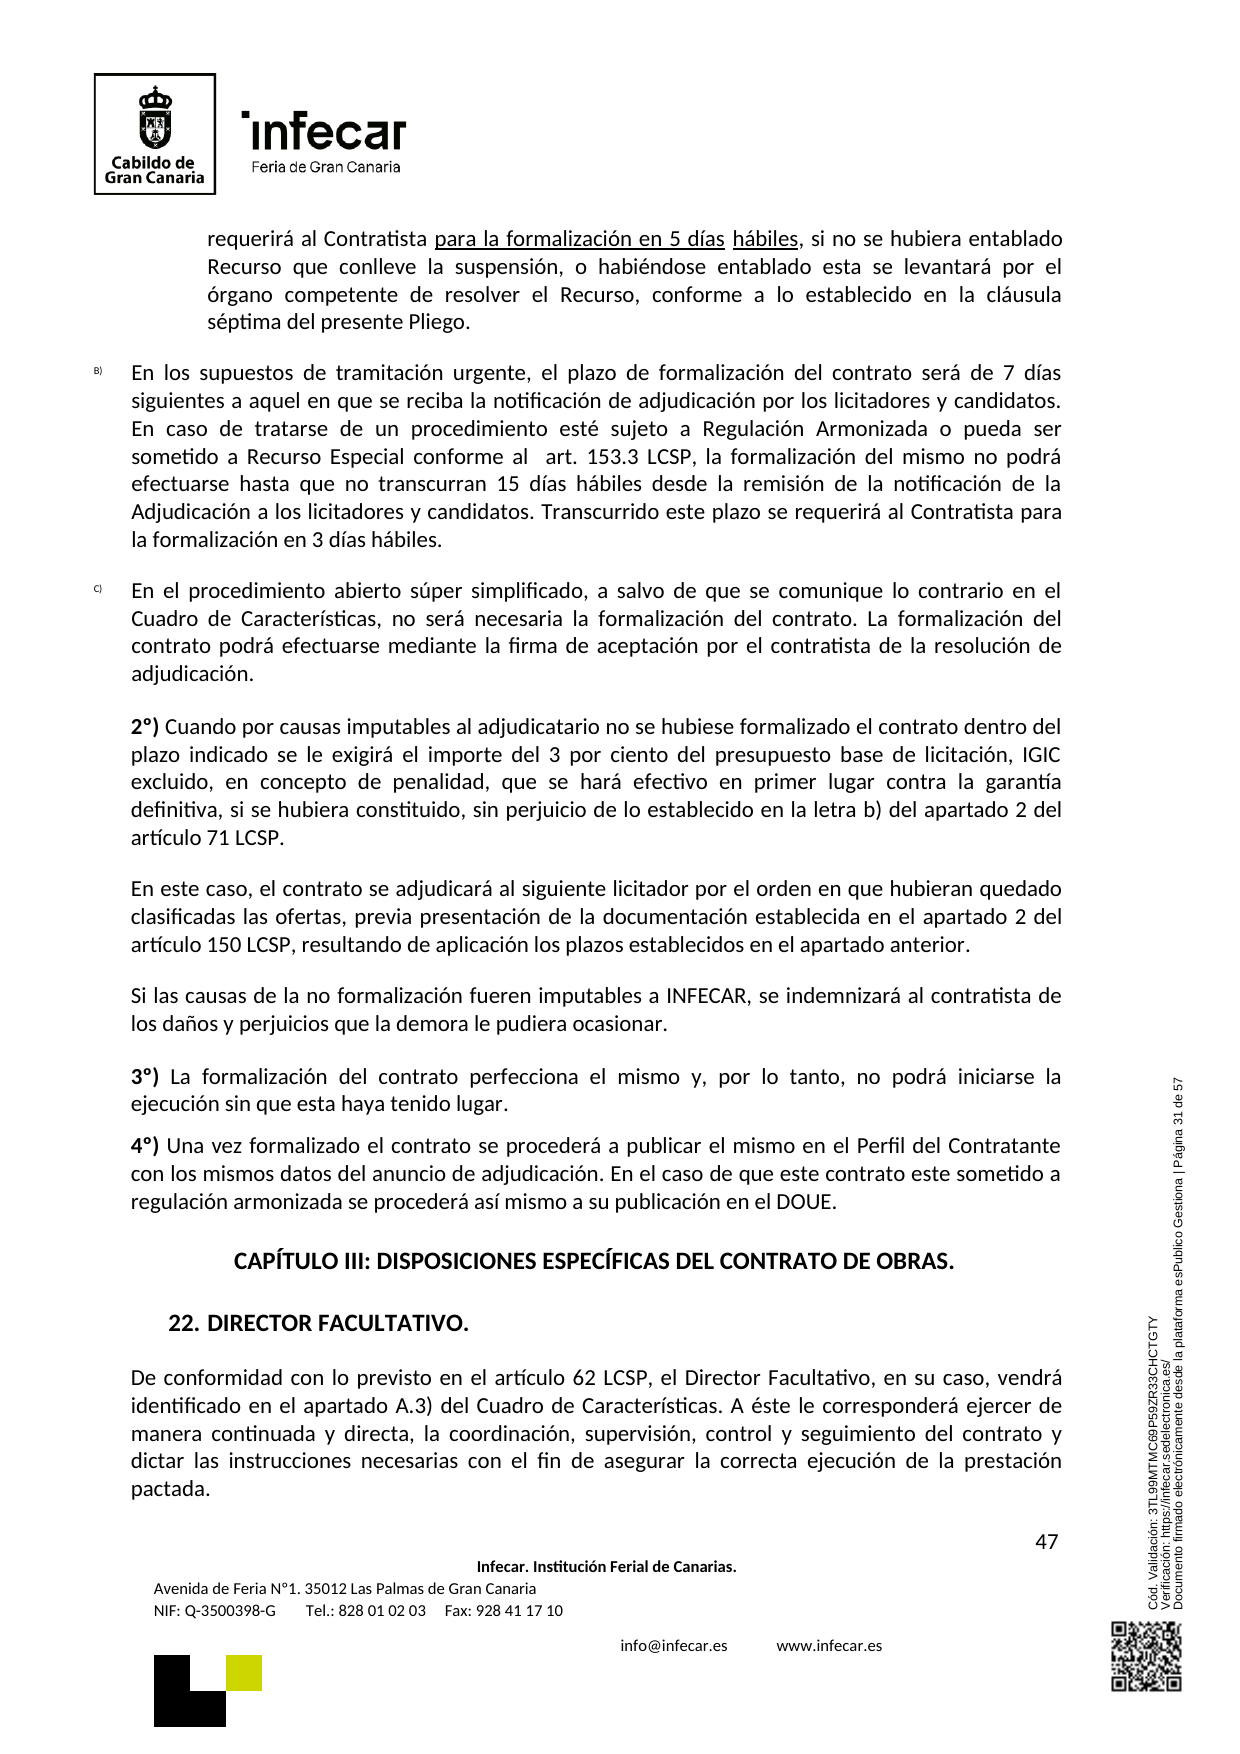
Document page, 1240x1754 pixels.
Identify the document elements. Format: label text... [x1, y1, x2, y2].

text En este caso, el contrato se adjudicará al siguiente licitador por el orden en que hubieran quedado clasificadas las ofertas, previa presentación de la documentación establecida en el apartado 2 del artículo 150 LCSP, resultando de aplicación los plazos establecidos en el apartado anterior. [131, 875, 1063, 958]
text 3º) La formalización del contrato perfecciona el mismo y, por lo tanto, no podrá iniciarse la ejecución sin que esta haya tenido lugar. [131, 1062, 1063, 1117]
text De conformidad con lo previsto en el artículo 62 LCSP, el Director Facultativo, en su caso, vendrá identificado en el apartado A.3) del Cuadro de Características. A éste le corresponderá ejercer de manera continuada y directa, la coordinación, supervisión, control y seguimiento del contrato y dictar las instrucciones necesarias con el fin de asegurar la correcta ejecución de la prestación pactada. [131, 1363, 1063, 1502]
text 4º) Una vez formalizado el contrato se procederá a publicar el mismo en el Perfil del Contratante con los mismos datos del anuncio de adjudicación. En el caso de que este contrato este sometido a regulación armonizada se procederá así mismo a su publicación en el DOUE. [131, 1131, 1063, 1215]
text requerirá al Contratista para la formalización en 5 días hábiles, si no se hubiera entablado Recurso que conlleve la suspensión, o habiéndose entablado esta se levantará por el órgano competente de resolver el Recurso, conforme a lo establecido en la cláusula séptima del presente Pliego. [207, 224, 1063, 336]
list En los supuestos de tramitación urgente, el plazo de formalización del contrato será de 7 días siguientes a aquel en que se reciba la notificación de adjudicación por los licitadores y candidatos. En caso de tratarse de un procedimiento esté sujeto a Regulación Armonizada o pueda ser sometido a Recurso Especial conforme al art. 153.3 LCSP, la formalización del mismo no podrá efectuarse hasta que no transcurran 15 días hábiles desde la remisión de la notificación de la Adjudicación a los licitadores y candidatos. Transcurrido este plazo se requerirá al Contratista para la formalización en 3 días hábiles. [93, 359, 1063, 553]
text Si las causas de la no formalización fueren imputables a INFECAR, se indemnizará al contratista de los daños y perjuicios que la demora le pudiera ocasionar. [131, 982, 1063, 1037]
text 22. DIRECTOR FACULTATIVO. [168, 1308, 1064, 1338]
text 2º) Cuando por causas imputables al adjudicatario no se hubiese formalizado el contrato dentro del plazo indicado se le exigirá el importe del 3 por ciento del presupuesto base de licitación, IGIC excluido, en concepto de penalidad, que se hará efectivo en primer lugar contra la garantía definitiva, si se hubiera constituido, sin perjuicio de lo establecido en la letra b) del apartado 2 del artículo 71 LCSP. [131, 712, 1063, 851]
text CAPÍTULO III: DISPOSICIONES ESPECÍFICAS DEL CONTRATO DE OBRAS. [155, 1245, 1040, 1276]
list En el procedimiento abierto súper simplificado, a salvo de que se comunique lo contrario en el Cuadro de Características, no será necesaria la formalización del contrato. La formalización del contrato podrá efectuarse mediante la firma de aceptación por el contratista de la resolución de adjudicación. [93, 576, 1063, 687]
